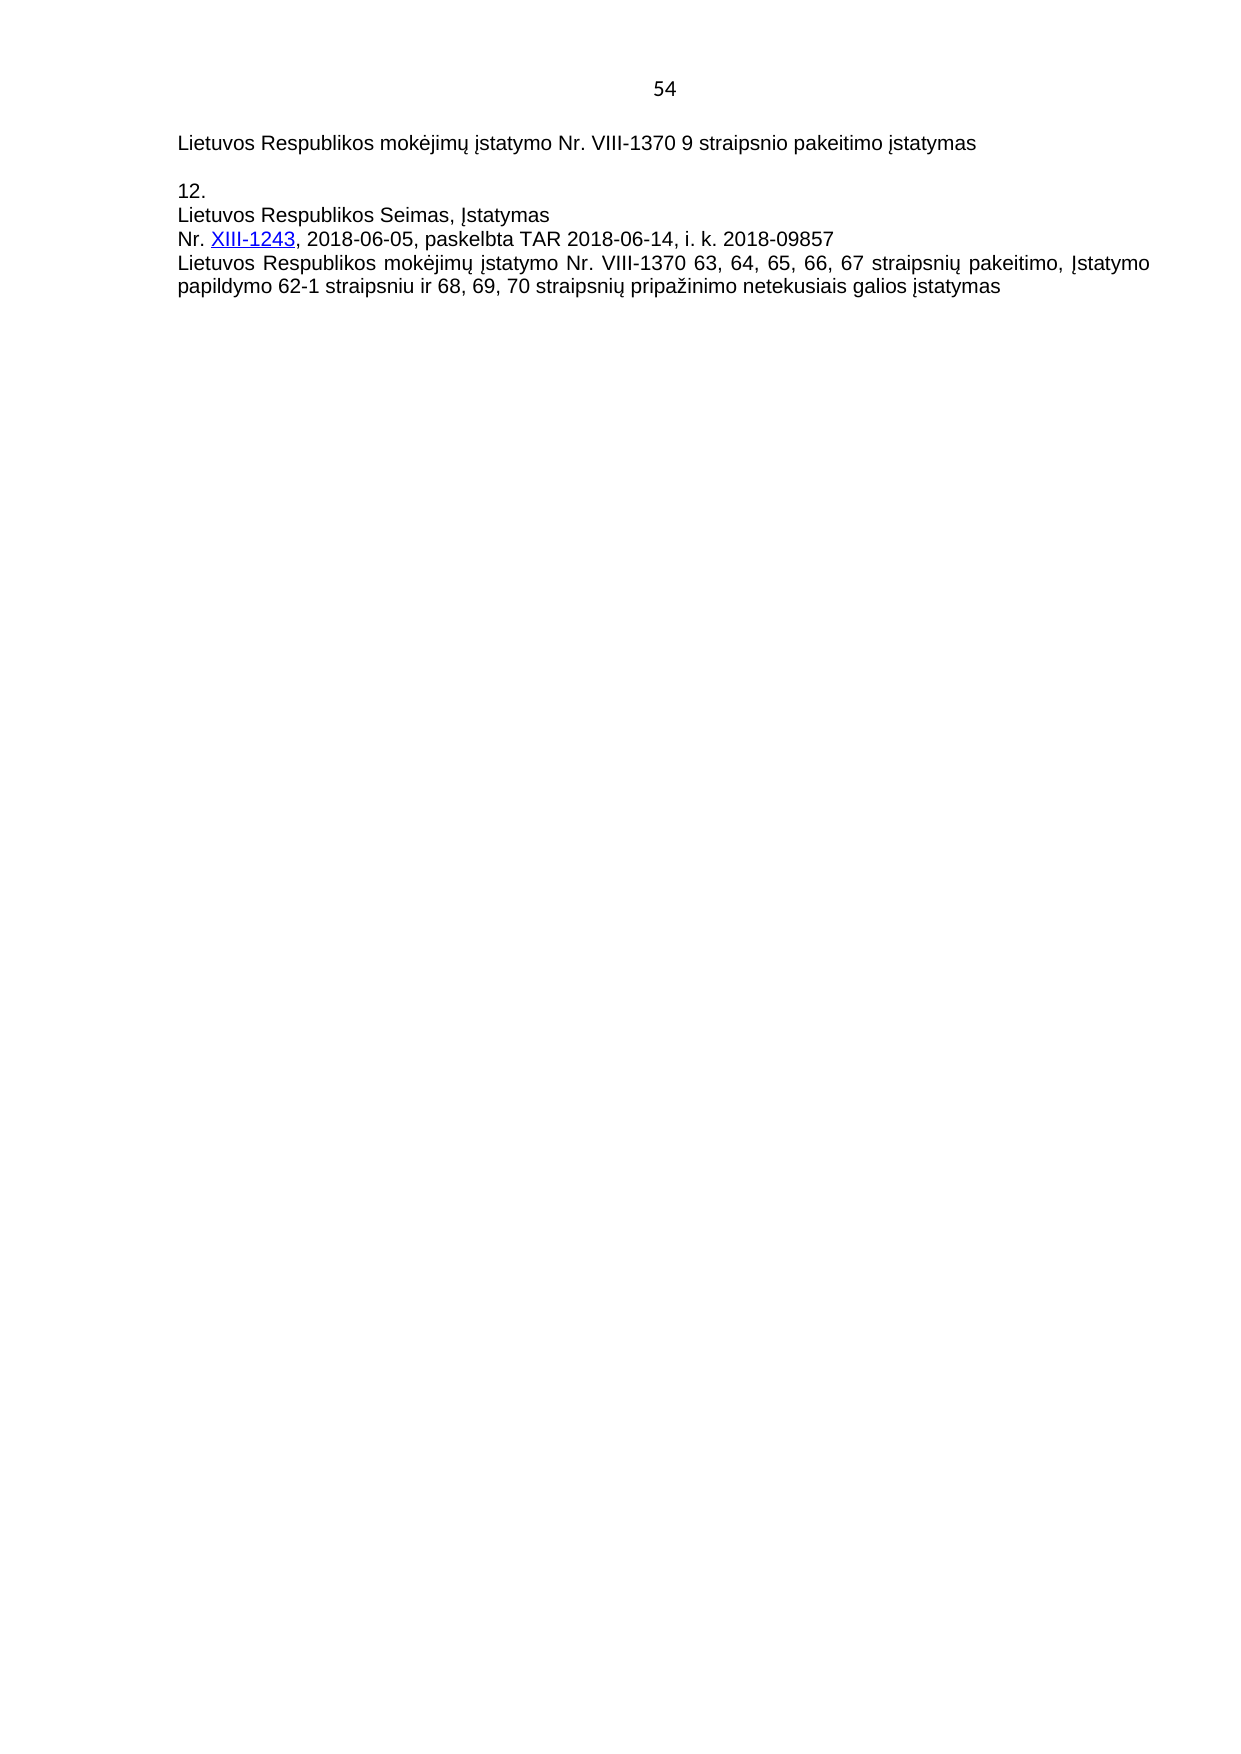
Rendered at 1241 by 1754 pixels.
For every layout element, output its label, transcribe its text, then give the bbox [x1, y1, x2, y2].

text Nr. XIII-1243, 2018-06-05, paskelbta TAR 2018-06-14, i. k. 2018-09857 [177, 226, 1152, 250]
text Lietuvos Respublikos mokėjimų įstatymo Nr. VIII-1370 9 straipsnio pakeitimo įstatymas [177, 131, 1152, 154]
text 12. [177, 178, 1152, 202]
text Lietuvos Respublikos mokėjimų įstatymo Nr. VIII-1370 63, 64, 65, 66, 67 straipsnių pakeitimo, Įstatymo papildymo 62-1 straipsniu ir 68, 69, 70 straipsnių pripažinimo netekusiais galios įstatymas [177, 250, 1152, 298]
text Lietuvos Respublikos Seimas, Įstatymas [177, 202, 1152, 226]
